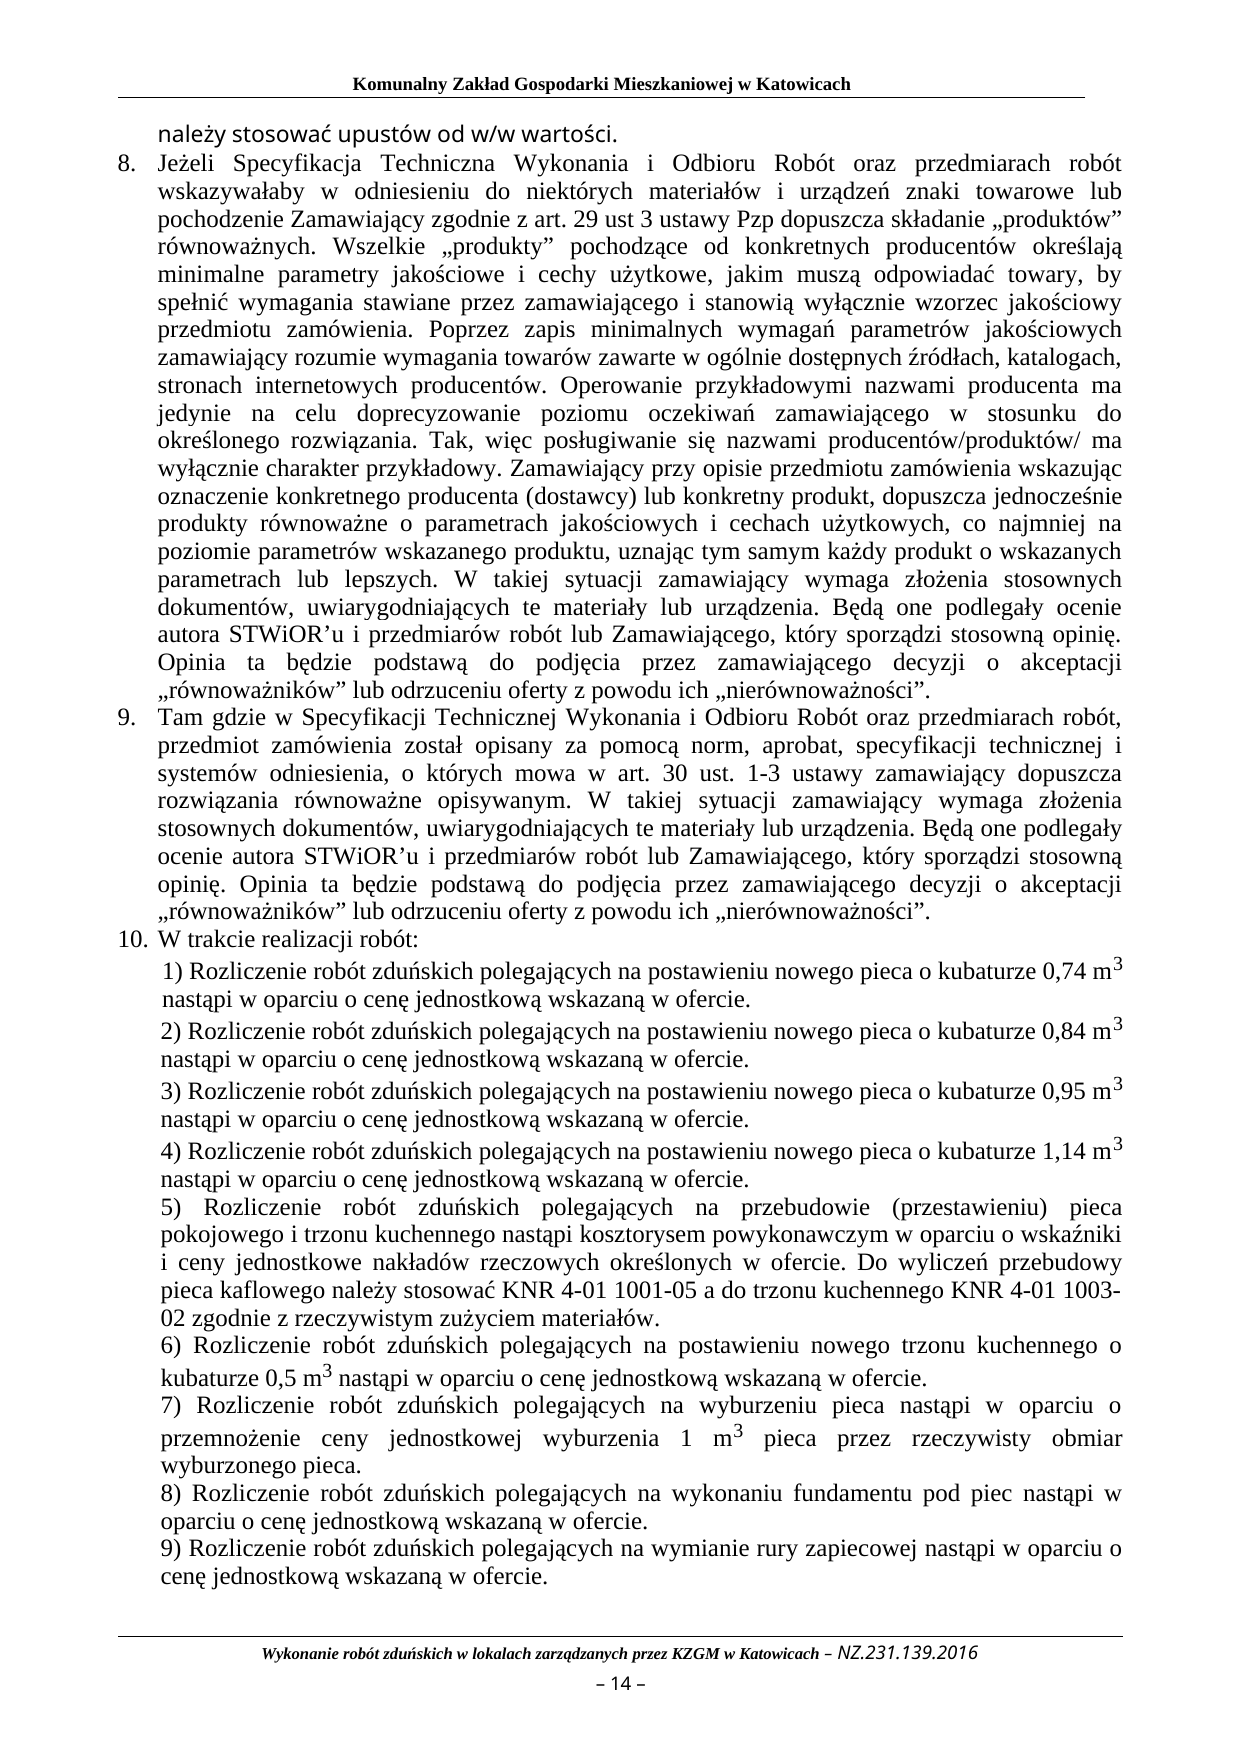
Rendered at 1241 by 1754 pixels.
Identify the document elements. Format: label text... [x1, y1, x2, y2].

list 1) Rozliczenie robót zduńskich polegających na postawieniu nowego pieca o kubaturze 0,74 m3 nastąpi w oparciu o cenę jednostkową wskazaną w ofercie. [162, 953, 1123, 1013]
list Jeżeli Specyfikacja Techniczna Wykonania i Odbioru Robót oraz przedmiarach robót wskazywałaby w odniesieniu do niektórych materiałów i urządzeń znaki towarowe lub pochodzenie Zamawiający zgodnie z art. 29 ust 3 ustawy Pzp dopuszcza składanie „produktów” równoważnych. Wszelkie „produkty” pochodzące od konkretnych producentów określają minimalne parametry jakościowe i cechy użytkowe, jakim muszą odpowiadać towary, by spełnić wymagania stawiane przez zamawiającego i stanowią wyłącznie wzorzec jakościowy przedmiotu zamówienia. Poprzez zapis minimalnych wymagań parametrów jakościowych zamawiający rozumie wymagania towarów zawarte w ogólnie dostępnych źródłach, katalogach, stronach internetowych producentów. Operowanie przykładowymi nazwami producenta ma jedynie na celu doprecyzowanie poziomu oczekiwań zamawiającego w stosunku do określonego rozwiązania. Tak, więc posługiwanie się nazwami producentów/produktów/ ma wyłącznie charakter przykładowy. Zamawiający przy opisie przedmiotu zamówienia wskazując oznaczenie konkretnego producenta (dostawcy) lub konkretny produkt, dopuszcza jednocześnie produkty równoważne o parametrach jakościowych i cechach użytkowych, co najmniej na poziomie parametrów wskazanego produktu, uznając tym samym każdy produkt o wskazanych parametrach lub lepszych. W takiej sytuacji zamawiający wymaga złożenia stosownych dokumentów, uwiarygodniających te materiały lub urządzenia. Będą one podlegały ocenie autora STWiOR’u i przedmiarów robót lub Zamawiającego, który sporządzi stosowną opinię. Opinia ta będzie podstawą do podjęcia przez zamawiającego decyzji o akceptacji „równoważników” lub odrzuceniu oferty z powodu ich „nierównoważności”. [117, 149, 1123, 703]
list 2) Rozliczenie robót zduńskich polegających na postawieniu nowego pieca o kubaturze 0,84 m3 nastąpi w oparciu o cenę jednostkową wskazaną w ofercie. [160, 1013, 1123, 1073]
list należy stosować upustów od w/w wartości. [117, 118, 1123, 149]
list 5) Rozliczenie robót zduńskich polegających na przebudowie (przestawieniu) pieca pokojowego i trzonu kuchennego nastąpi kosztorysem powykonawczym w oparciu o wskaźniki i ceny jednostkowe nakładów rzeczowych określonych w ofercie. Do wyliczeń przebudowy pieca kaflowego należy stosować KNR 4-01 1001-05 a do trzonu kuchennego KNR 4-01 1003-02 zgodnie z rzeczywistym zużyciem materiałów. [160, 1193, 1123, 1331]
list W trakcie realizacji robót: [117, 925, 1123, 953]
list 7) Rozliczenie robót zduńskich polegających na wyburzeniu pieca nastąpi w oparciu o przemnożenie ceny jednostkowej wyburzenia 1 m3 pieca przez rzeczywisty obmiar wyburzonego pieca. [160, 1391, 1123, 1479]
list 6) Rozliczenie robót zduńskich polegających na postawieniu nowego trzonu kuchennego o kubaturze 0,5 m3 nastąpi w oparciu o cenę jednostkową wskazaną w ofercie. [160, 1331, 1123, 1391]
list Tam gdzie w Specyfikacji Technicznej Wykonania i Odbioru Robót oraz przedmiarach robót, przedmiot zamówienia został opisany za pomocą norm, aprobat, specyfikacji technicznej i systemów odniesienia, o których mowa w art. 30 ust. 1-3 ustawy zamawiający dopuszcza rozwiązania równoważne opisywanym. W takiej sytuacji zamawiający wymaga złożenia stosownych dokumentów, uwiarygodniających te materiały lub urządzenia. Będą one podlegały ocenie autora STWiOR’u i przedmiarów robót lub Zamawiającego, który sporządzi stosowną opinię. Opinia ta będzie podstawą do podjęcia przez zamawiającego decyzji o akceptacji „równoważników” lub odrzuceniu oferty z powodu ich „nierównoważności”. [117, 703, 1123, 925]
list 3) Rozliczenie robót zduńskich polegających na postawieniu nowego pieca o kubaturze 0,95 m3 nastąpi w oparciu o cenę jednostkową wskazaną w ofercie. [160, 1073, 1123, 1133]
list 9) Rozliczenie robót zduńskich polegających na wymianie rury zapiecowej nastąpi w oparciu o cenę jednostkową wskazaną w ofercie. [160, 1534, 1123, 1590]
list 4) Rozliczenie robót zduńskich polegających na postawieniu nowego pieca o kubaturze 1,14 m3 nastąpi w oparciu o cenę jednostkową wskazaną w ofercie. [160, 1133, 1123, 1193]
list 8) Rozliczenie robót zduńskich polegających na wykonaniu fundamentu pod piec nastąpi w oparciu o cenę jednostkową wskazaną w ofercie. [160, 1479, 1123, 1534]
